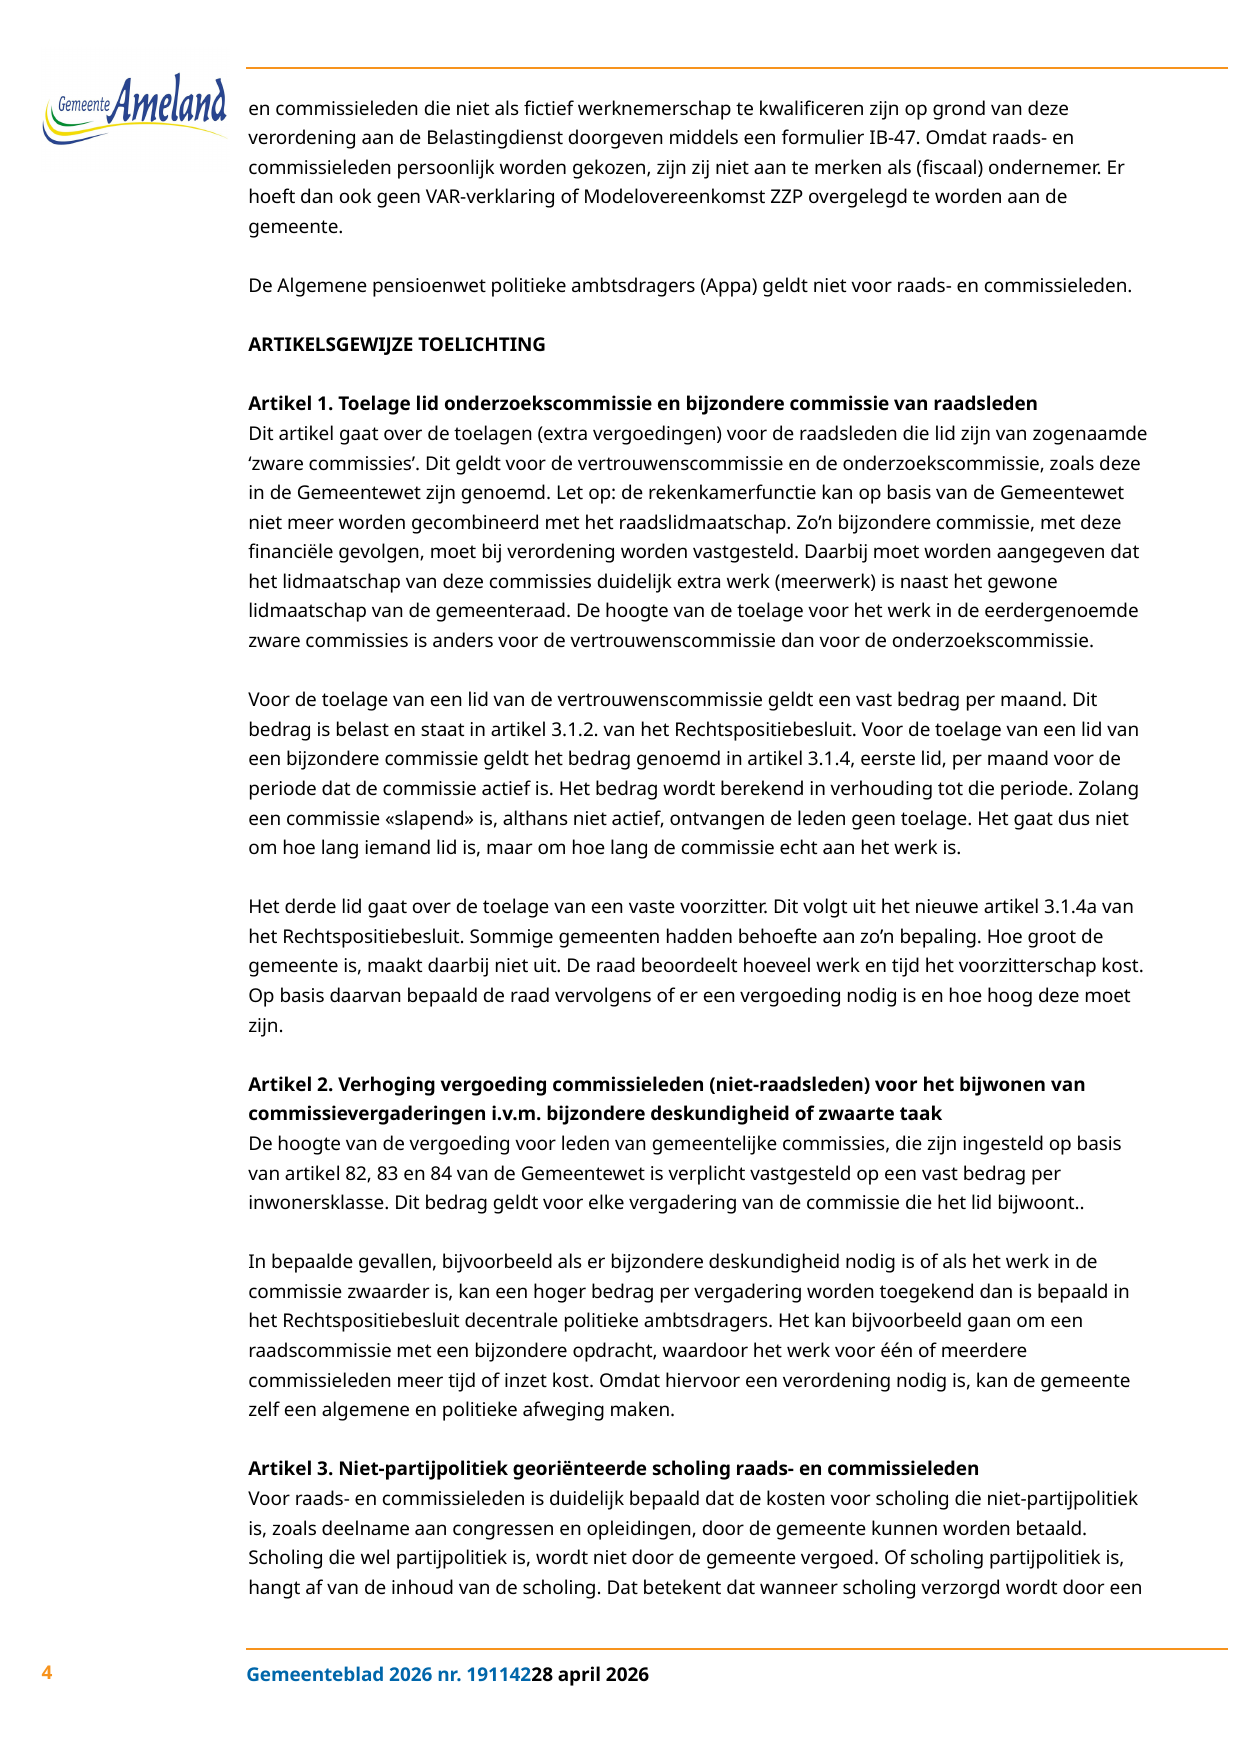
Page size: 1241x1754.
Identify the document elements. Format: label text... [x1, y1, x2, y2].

text Dit artikel gaat over de toelagen (extra vergoedingen) voor de raadsleden die lid zijn van zogenaamde ‘zware commissies’. Dit geldt voor de vertrouwenscommissie en de onderzoekscommissie, zoals deze in de Gemeentewet zijn genoemd. Let op: de rekenkamerfunctie kan op basis van de Gemeentewet niet meer worden gecombineerd met het raadslidmaatschap. Zo’n bijzondere commissie, met deze financiële gevolgen, moet bij verordening worden vastgesteld. Daarbij moet worden aangegeven dat het lidmaatschap van deze commissies duidelijk extra werk (meerwerk) is naast het gewone lidmaatschap van de gemeenteraad. De hoogte van de toelage voor het werk in de eerdergenoemde zware commissies is anders voor de vertrouwenscommissie dan voor de onderzoekscommissie. [248, 420, 1152, 653]
text De Algemene pensioenwet politieke ambtsdragers (Appa) geldt niet voor raads- en commissieleden. [248, 272, 1152, 298]
text Voor raads- en commissieleden is duidelijk bepaald dat de kosten voor scholing die niet-partijpolitiek is, zoals deelname aan congressen en opleidingen, door de gemeente kunnen worden betaald. Scholing die wel partijpolitiek is, wordt niet door de gemeente vergoed. Of scholing partijpolitiek is, hangt af van de inhoud van de scholing. Dat betekent dat wanneer scholing verzorgd wordt door een [248, 1485, 1152, 1600]
picture [41, 47, 231, 172]
text en commissieleden die niet als fictief werknemerschap te kwalificeren zijn op grond van deze verordening aan de Belastingdienst doorgeven middels een formulier IB-47. Omdat raads- en commissieleden persoonlijk worden gekozen, zijn zij niet aan te merken als (fiscaal) ondernemer. Er hoeft dan ook geen VAR-verklaring of Modelovereenkomst ZZP overgelegd te worden aan de gemeente. [248, 95, 1152, 239]
text Voor de toelage van een lid van de vertrouwenscommissie geldt een vast bedrag per maand. Dit bedrag is belast en staat in artikel 3.1.2. van het Rechtspositiebesluit. Voor de toelage van een lid van een bijzondere commissie geldt het bedrag genoemd in artikel 3.1.4, eerste lid, per maand voor de periode dat de commissie actief is. Het bedrag wordt berekend in verhouding tot die periode. Zolang een commissie «slapend» is, althans niet actief, ontvangen de leden geen toelage. Het gaat dus niet om hoe lang iemand lid is, maar om hoe lang de commissie echt aan het werk is. [248, 686, 1152, 860]
text Het derde lid gaat over de toelage van een vaste voorzitter. Dit volgt uit het nieuwe artikel 3.1.4a van het Rechtspositiebesluit. Sommige gemeenten hadden behoefte aan zo’n bepaling. Hoe groot de gemeente is, maakt daarbij niet uit. De raad beoordeelt hoeveel werk en tijd het voorzitterschap kost. Op basis daarvan bepaald de raad vervolgens of er een vergoeding nodig is en hoe hoog deze moet zijn. [248, 893, 1152, 1038]
text Artikel 2. Verhoging vergoeding commissieleden (niet-raadsleden) voor het bijwonen van commissievergaderingen i.v.m. bijzondere deskundigheid of zwaarte taak [248, 1071, 1152, 1126]
text ARTIKELSGEWIJZE TOELICHTING [248, 331, 1152, 357]
text Artikel 3. Niet-partijpolitiek georiënteerde scholing raads- en commissieleden [248, 1456, 1152, 1481]
text De hoogte van de vergoeding voor leden van gemeentelijke commissies, die zijn ingesteld op basis van artikel 82, 83 en 84 van de Gemeentewet is verplicht vastgesteld op een vast bedrag per inwonersklasse. Dit bedrag geldt voor elke vergadering van de commissie die het lid bijwoont.. [248, 1130, 1152, 1215]
text In bepaalde gevallen, bijvoorbeeld als er bijzondere deskundigheid nodig is of als het werk in de commissie zwaarder is, kan een hoger bedrag per vergadering worden toegekend dan is bepaald in het Rechtspositiebesluit decentrale politieke ambtsdragers. Het kan bijvoorbeeld gaan om een raadscommissie met een bijzondere opdracht, waardoor het werk voor één of meerdere commissieleden meer tijd of inzet kost. Omdat hiervoor een verordening nodig is, kan de gemeente zelf een algemene en politieke afweging maken. [248, 1248, 1152, 1422]
text Artikel 1. Toelage lid onderzoekscommissie en bijzondere commissie van raadsleden [248, 391, 1152, 416]
